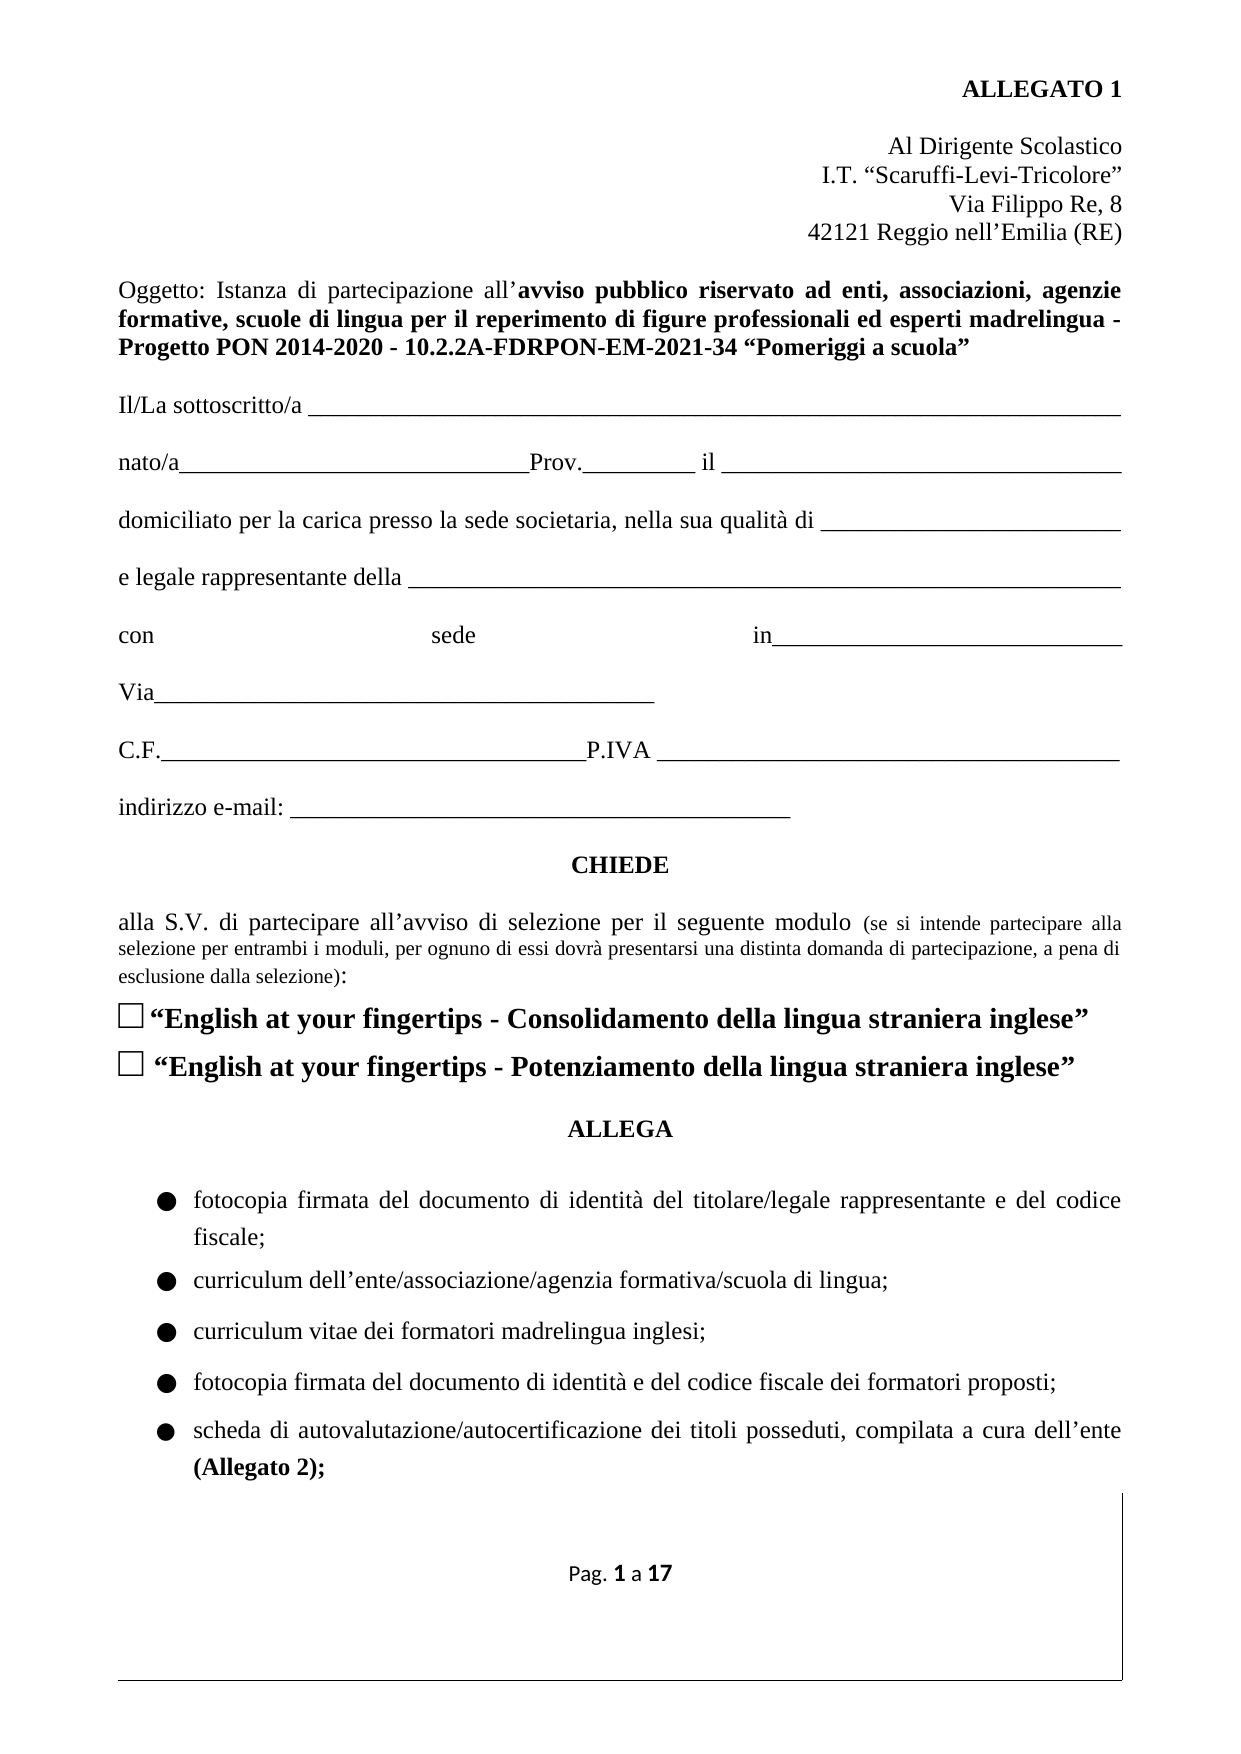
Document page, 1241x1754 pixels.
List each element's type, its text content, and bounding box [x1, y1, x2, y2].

text alla S.V. di partecipare all’avviso di selezione per il seguente modulo (se si intende partecipare alla selezione per entrambi i moduli, per ognuno di essi dovrà presentarsi una distinta domanda di partecipazione, a pena di esclusione dalla selezione): [118, 907, 1122, 989]
text □ “English at your fingertips - Consolidamento della lingua straniera inglese” [118, 989, 1122, 1037]
text Il/La sottoscritto/a _________________________________________________________________ [118, 390, 1122, 419]
text domiciliato per la carica presso la sede societaria, nella sua qualità di ________________________ e legale rappresentante della _________________________________________________________ [118, 505, 1122, 591]
list curriculum vitae dei formatori madrelingua inglesi; [156, 1302, 1122, 1354]
text 42121 Reggio nell’Emilia (RE) [118, 217, 1122, 246]
text ALLEGATO 1 [118, 74, 1122, 102]
text Oggetto: Istanza di partecipazione all’avviso pubblico riservato ad enti, associazioni, agenzie formative, scuole di lingua per il reperimento di figure professionali ed esperti madrelingua - Progetto PON 2014-2020 - 10.2.2A-FDRPON-EM-2021-34 “Pomeriggi a scuola” [118, 275, 1122, 361]
text □ “English at your fingertips - Potenziamento della lingua straniera inglese” [118, 1037, 1122, 1085]
text indirizzo e-mail: ________________________________________ [118, 792, 1122, 821]
list scheda di autovalutazione/autocertificazione dei titoli posseduti, compilata a cura dell’ente (Allegato 2); [156, 1405, 1122, 1481]
list fotocopia firmata del documento di identità e del codice fiscale dei formatori proposti; [156, 1354, 1122, 1405]
text ALLEGA [118, 1114, 1122, 1142]
text I.T. “Scaruffi-Levi-Tricolore” [118, 160, 1122, 189]
list curriculum dell’ente/associazione/agenzia formativa/scuola di lingua; [156, 1251, 1122, 1302]
list fotocopia firmata del documento di identità del titolare/legale rappresentante e del codice fiscale; [156, 1171, 1122, 1251]
text Al Dirigente Scolastico [118, 131, 1122, 160]
text con sede in____________________________ Via________________________________________ [118, 620, 1122, 706]
text nato/a____________________________Prov._________ il ________________________________ [118, 447, 1122, 476]
text Via Filippo Re, 8 [118, 189, 1122, 217]
text CHIEDE [118, 850, 1122, 879]
text C.F.__________________________________P.IVA _____________________________________ [118, 735, 1122, 764]
